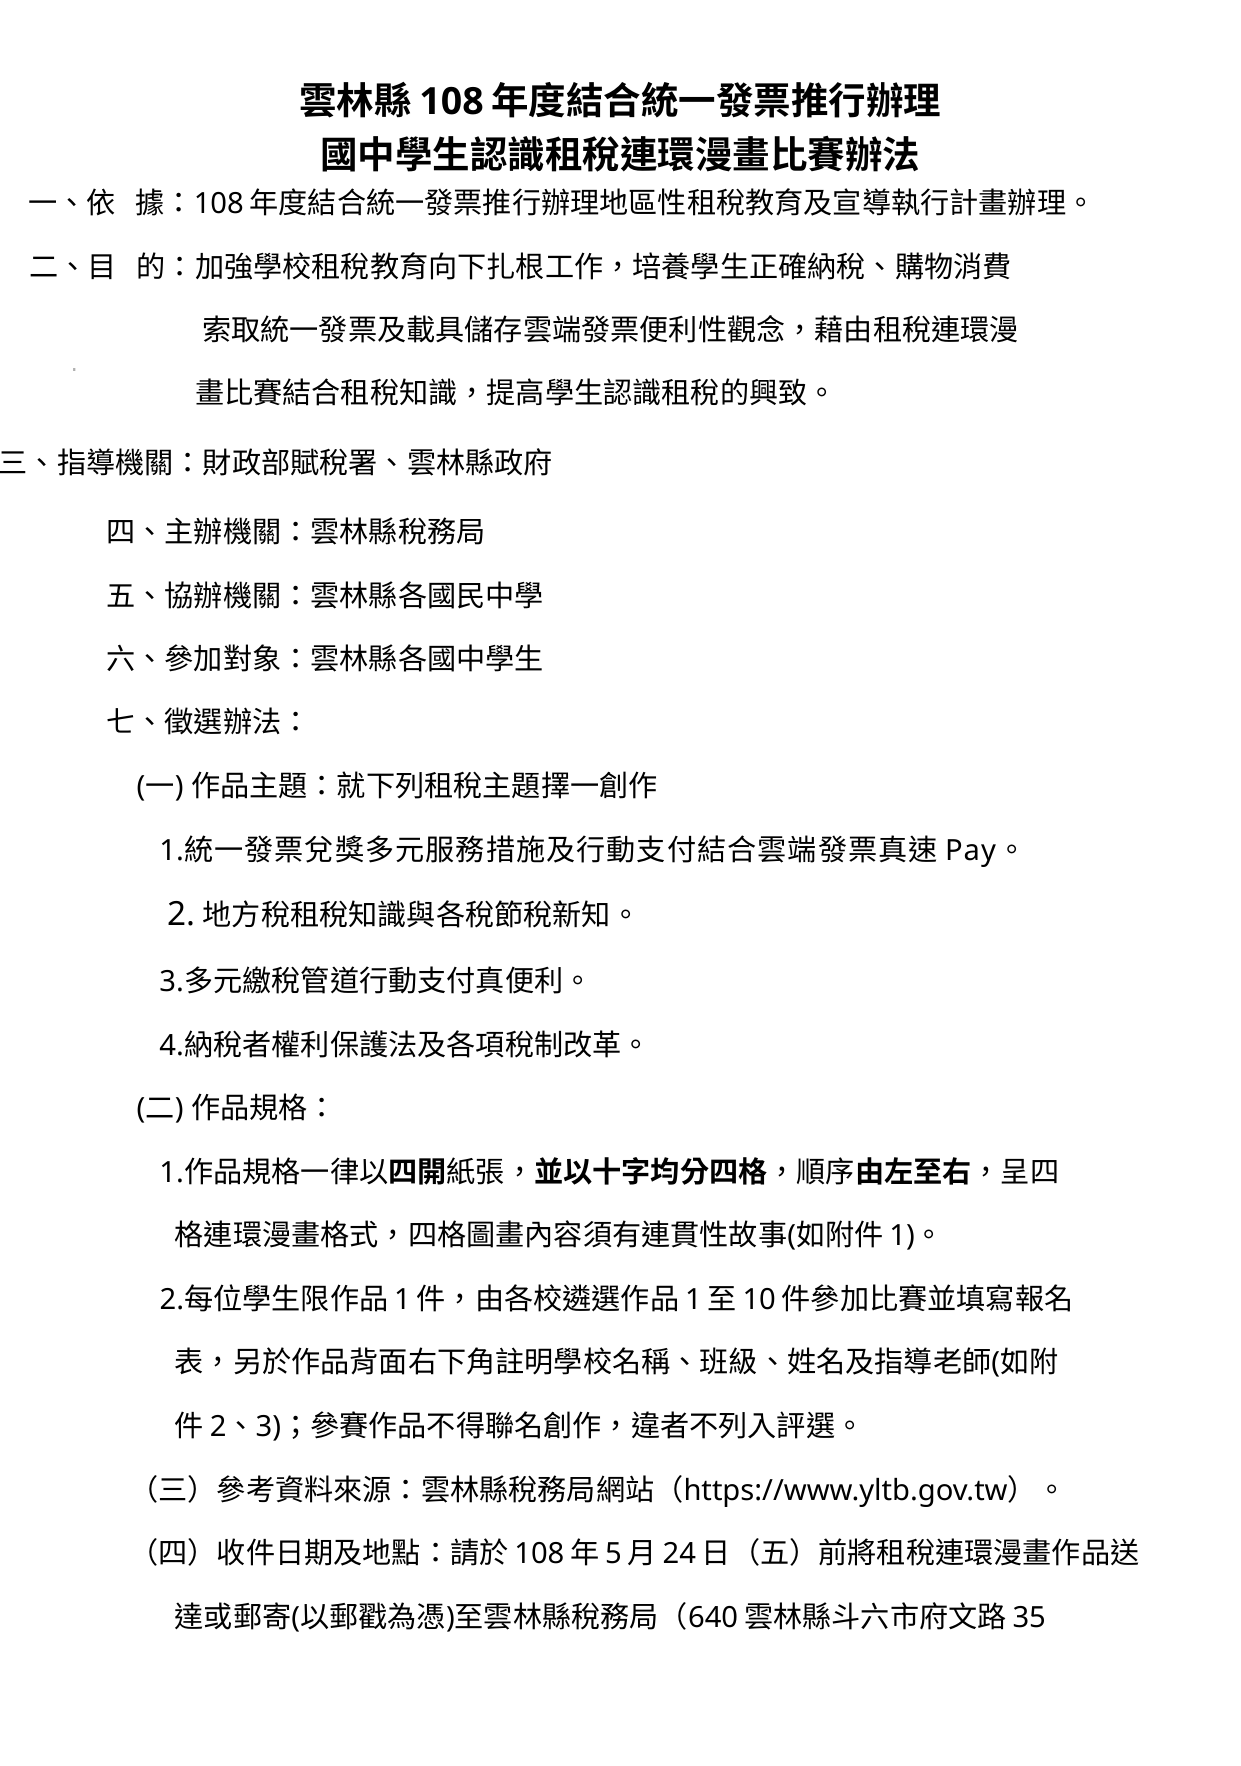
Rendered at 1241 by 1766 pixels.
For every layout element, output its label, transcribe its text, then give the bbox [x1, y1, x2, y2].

text 一、依 一、依 據：108年度結合統一發票推行辦理地區性租稅教育及宣導執行計畫辦理。 [0, 179, 1187, 222]
text (一) 作品主題：就下列租稅主題擇一創作 [106, 762, 1134, 805]
text 四、主辦機關：雲林縣稅務局 [106, 509, 1134, 551]
text 1.統一發票兌獎多元服務措施及行動支付結合雲端發票真速Pay。 [106, 826, 1134, 868]
text 索取統一發票及載具儲存雲端發票便利性觀念，藉由租稅連環漫 [103, 307, 1149, 349]
text 件2、3)；參賽作品不得聯名創作，違者不列入評選。 [106, 1402, 1134, 1445]
text （三）參考資料來源：雲林縣稅務局網站（https://www.yltb.gov.tw）。 [106, 1466, 1149, 1508]
text （四）收件日期及地點：請於108年5月24日（五）前將租稅連環漫畫作品送 [106, 1529, 1163, 1572]
text (二) 作品規格： [106, 1085, 1134, 1127]
text 3.多元繳稅管道行動支付真便利。 [106, 958, 1134, 1000]
text 格連環漫畫格式，四格圖畫內容須有連貫性故事(如附件1)。 [106, 1212, 1134, 1254]
text 1.作品規格一律以四開紙張，並以十字均分四格，順序由左至右，呈四 [106, 1148, 1134, 1191]
text 雲林縣108年度結合統一發票推行辦理 [106, 71, 1134, 125]
text 2.每位學生限作品1件，由各校遴選作品1至10件參加比賽並填寫報名 [106, 1275, 1134, 1318]
text 達或郵寄(以郵戳為憑)至雲林縣稅務局（640雲林縣斗六市府文路35 [106, 1593, 1163, 1636]
text 國中學生認識租稅連環漫畫比賽辦法 [106, 125, 1134, 179]
text 2. 地方稅租稅知識與各稅節稅新知。 [106, 889, 1134, 935]
text 五、協辦機關：雲林縣各國民中學 [106, 572, 1134, 614]
text 六、參加對象：雲林縣各國中學生 [106, 636, 1134, 678]
text 4.納稅者權利保護法及各項稅制改革。 [106, 1021, 1134, 1064]
text 畫比賽結合租稅知識，提高學生認識租稅的興致。 [88, 370, 1146, 412]
text 三、指導機關：財政部賦稅署、雲林縣政府 [0, 439, 1149, 482]
text 二、目 二、目 的：加強學校租稅教育向下扎根工作，培養學生正確納稅、購物消費 [0, 243, 1149, 285]
text 表，另於作品背面右下角註明學校名稱、班級、姓名及指導老師(如附 [106, 1339, 1134, 1381]
text 七、徵選辦法： [106, 699, 1134, 741]
